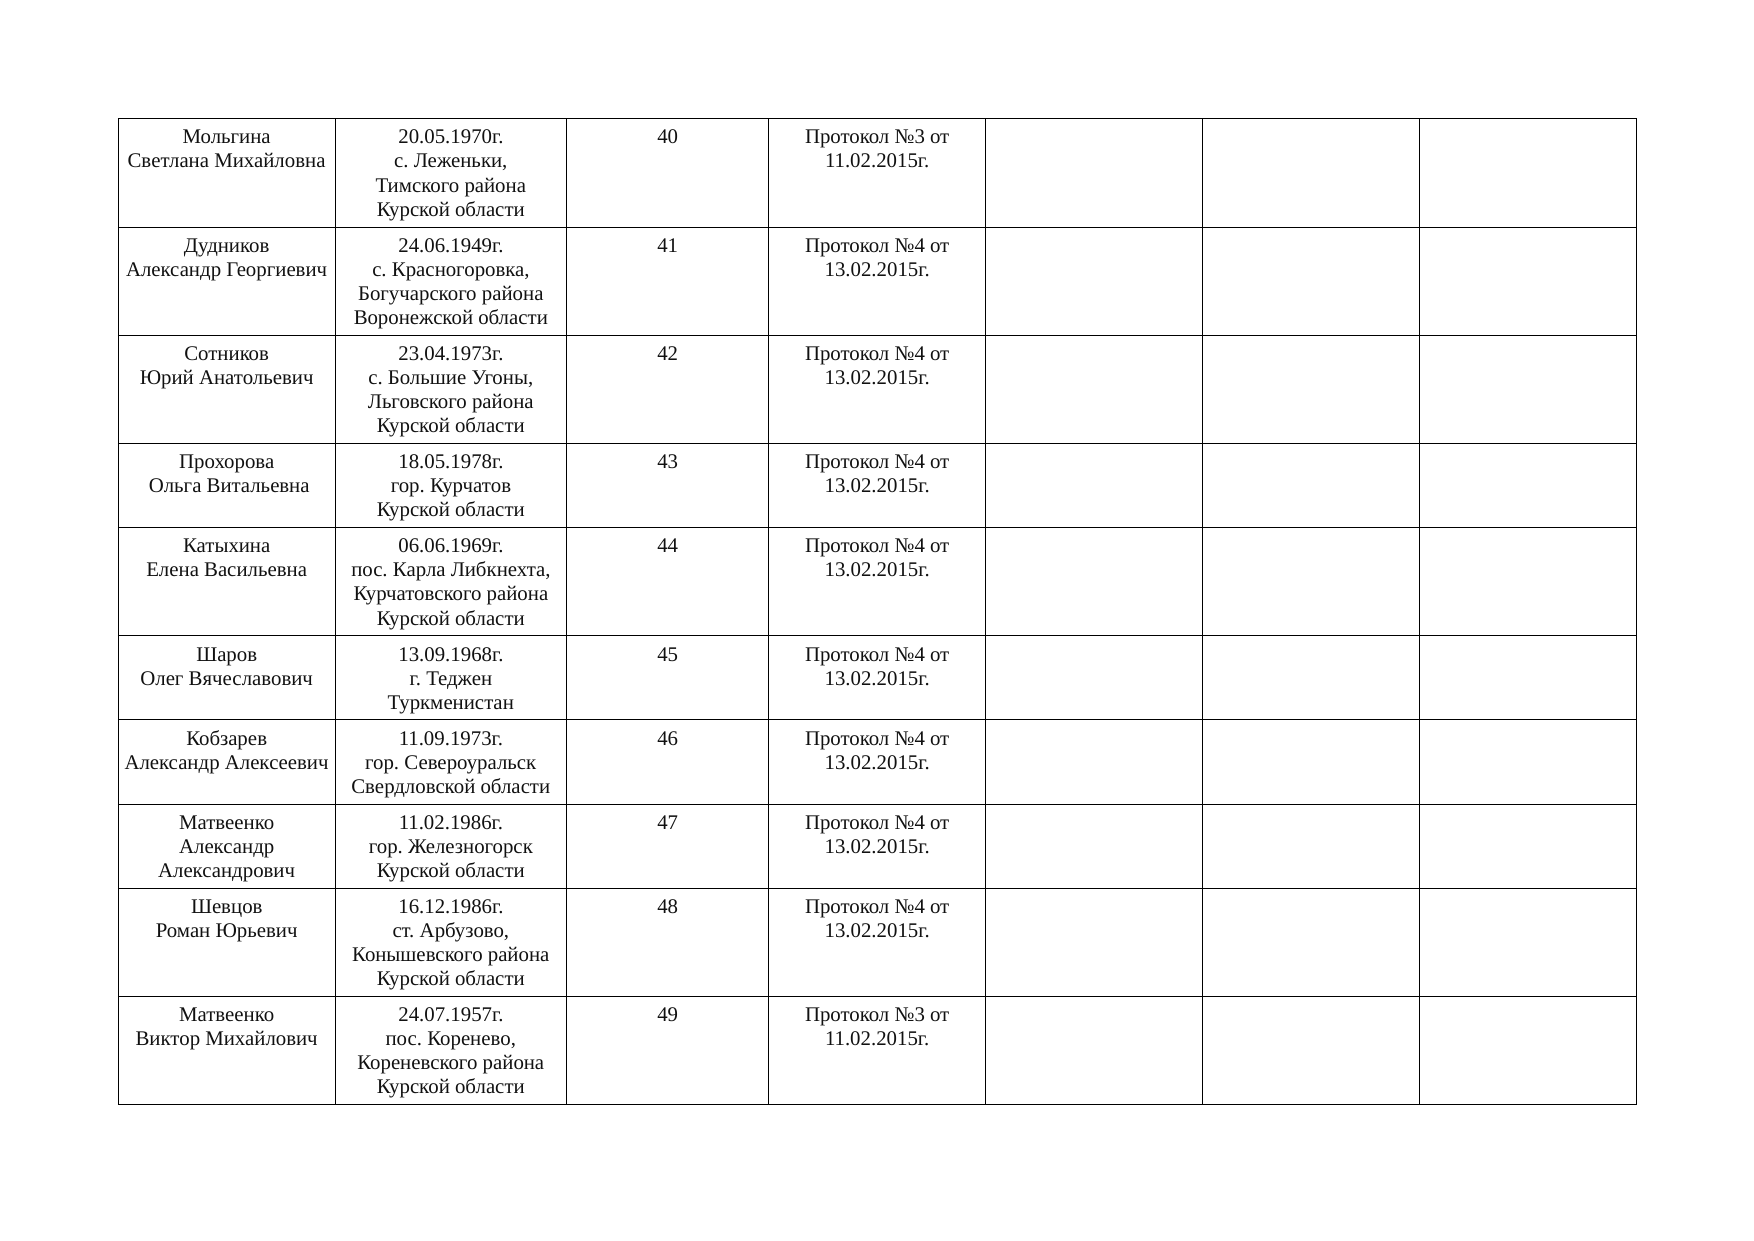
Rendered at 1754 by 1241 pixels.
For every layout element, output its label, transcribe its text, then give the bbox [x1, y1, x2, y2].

table_cell 42 [567, 336, 768, 443]
table_cell [1203, 228, 1419, 334]
table_cell [1420, 528, 1636, 635]
table_cell [1203, 636, 1419, 719]
table_cell [986, 119, 1202, 226]
table_cell Катыхина Елена Васильевна [119, 528, 335, 635]
table_cell 24.06.1949г. с. Красногоровка, Богучарского района Воронежской области [336, 228, 566, 334]
table_cell [1420, 119, 1636, 226]
table_cell Шаров Олег Вячеславович [119, 636, 335, 719]
table_cell [1420, 889, 1636, 996]
table_cell [1203, 720, 1419, 803]
table_cell 40 [567, 119, 768, 226]
table_cell Протокол №4 от 13.02.2015г. [769, 336, 985, 443]
table_cell Прохорова Ольга Витальевна [119, 444, 335, 527]
table_cell [986, 228, 1202, 334]
table_cell Протокол №4 от 13.02.2015г. [769, 444, 985, 527]
table_cell [986, 528, 1202, 635]
table_cell 11.02.1986г. гор. Железногорск Курской области [336, 805, 566, 888]
table_cell Протокол №4 от 13.02.2015г. [769, 636, 985, 719]
table_cell 48 [567, 889, 768, 996]
table_cell 49 [567, 997, 768, 1104]
table_cell [986, 997, 1202, 1104]
table_cell Дудников Александр Георгиевич [119, 228, 335, 334]
table_cell 45 [567, 636, 768, 719]
table_cell 20.05.1970г. с. Леженьки, Тимского района Курской области [336, 119, 566, 226]
table_cell [1420, 336, 1636, 443]
table_cell [986, 444, 1202, 527]
table_cell [1420, 997, 1636, 1104]
table_cell 11.09.1973г. гор. Североуральск Свердловской области [336, 720, 566, 803]
table_cell [1203, 528, 1419, 635]
table_cell [986, 889, 1202, 996]
table_cell Протокол №4 от 13.02.2015г. [769, 528, 985, 635]
table_cell Протокол №3 от 11.02.2015г. [769, 119, 985, 226]
table_cell 13.09.1968г. г. Теджен Туркменистан [336, 636, 566, 719]
table_cell [1203, 889, 1419, 996]
table_cell 46 [567, 720, 768, 803]
table_cell [1420, 444, 1636, 527]
table_cell [986, 636, 1202, 719]
table_cell 16.12.1986г. ст. Арбузово, Конышевского района Курской области [336, 889, 566, 996]
table_cell Протокол №4 от 13.02.2015г. [769, 720, 985, 803]
table_cell [1203, 336, 1419, 443]
table_cell 43 [567, 444, 768, 527]
table_cell [1420, 228, 1636, 334]
table_cell Мольгина Светлана Михайловна [119, 119, 335, 226]
table_cell [986, 336, 1202, 443]
table_cell 41 [567, 228, 768, 334]
table_cell 23.04.1973г. с. Большие Угоны, Льговского района Курской области [336, 336, 566, 443]
table_cell Протокол №3 от 11.02.2015г. [769, 997, 985, 1104]
table_cell Матвеенко Виктор Михайлович [119, 997, 335, 1104]
table_cell Протокол №4 от 13.02.2015г. [769, 805, 985, 888]
table_cell 18.05.1978г. гор. Курчатов Курской области [336, 444, 566, 527]
table_cell 47 [567, 805, 768, 888]
table_cell [1420, 636, 1636, 719]
table_cell Протокол №4 от 13.02.2015г. [769, 228, 985, 334]
table_cell [986, 720, 1202, 803]
table_cell 24.07.1957г. пос. Коренево, Кореневского района Курской области [336, 997, 566, 1104]
table_cell [1203, 805, 1419, 888]
table_cell 44 [567, 528, 768, 635]
table_cell Сотников Юрий Анатольевич [119, 336, 335, 443]
table_cell [1420, 805, 1636, 888]
table_cell Шевцов Роман Юрьевич [119, 889, 335, 996]
table_cell [986, 805, 1202, 888]
table_cell Кобзарев Александр Алексеевич [119, 720, 335, 803]
table_cell Протокол №4 от 13.02.2015г. [769, 889, 985, 996]
table_cell [1420, 720, 1636, 803]
table_cell 06.06.1969г. пос. Карла Либкнехта, Курчатовского района Курской области [336, 528, 566, 635]
table_cell Матвеенко Александр Александрович [119, 805, 335, 888]
table_cell [1203, 444, 1419, 527]
table_cell [1203, 119, 1419, 226]
table_cell [1203, 997, 1419, 1104]
